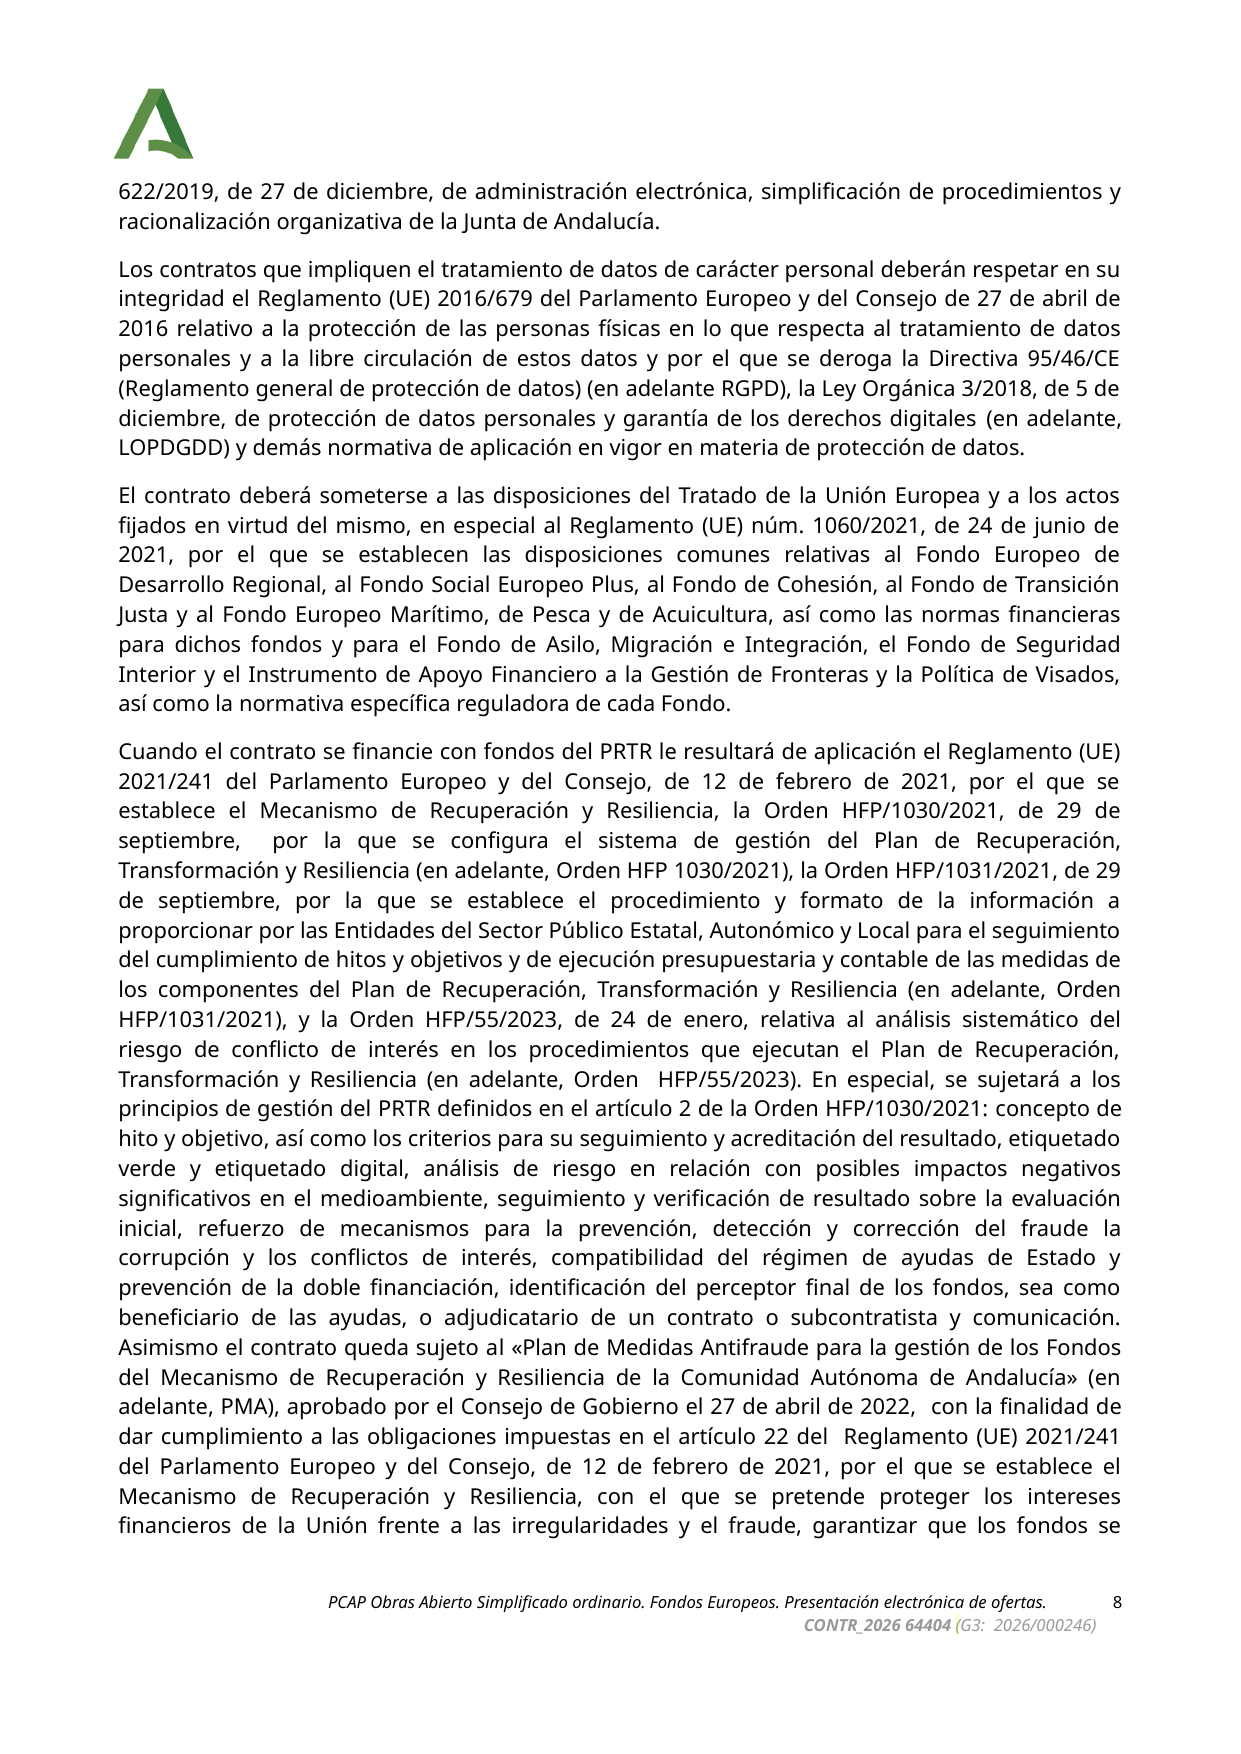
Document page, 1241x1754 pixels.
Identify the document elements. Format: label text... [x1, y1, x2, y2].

text Cuando el contrato se financie con fondos del PRTR le resultará de aplicación el Reglamento (UE) 2021/241 del Parlamento Europeo y del Consejo, de 12 de febrero de 2021, por el que se establece el Mecanismo de Recuperación y Resiliencia, la Orden HFP/1030/2021, de 29 de septiembre, por la que se configura el sistema de gestión del Plan de Recuperación, Transformación y Resiliencia (en adelante, Orden HFP 1030/2021), la Orden HFP/1031/2021, de 29 de septiembre, por la que se establece el procedimiento y formato de la información a proporcionar por las Entidades del Sector Público Estatal, Autonómico y Local para el seguimiento del cumplimiento de hitos y objetivos y de ejecución presupuestaria y contable de las medidas de los componentes del Plan de Recuperación, Transformación y Resiliencia (en adelante, Orden HFP/1031/2021), y la Orden HFP/55/2023, de 24 de enero, relativa al análisis sistemático del riesgo de conflicto de interés en los procedimientos que ejecutan el Plan de Recuperación, Transformación y Resiliencia (en adelante, Orden HFP/55/2023). En especial, se sujetará a los principios de gestión del PRTR definidos en el artículo 2 de la Orden HFP/1030/2021: concepto de hito y objetivo, así como los criterios para su seguimiento y acreditación del resultado, etiquetado verde y etiquetado digital, análisis de riesgo en relación con posibles impactos negativos significativos en el medioambiente, seguimiento y verificación de resultado sobre la evaluación inicial, refuerzo de mecanismos para la prevención, detección y corrección del fraude la corrupción y los conflictos de interés, compatibilidad del régimen de ayudas de Estado y prevención de la doble financiación, identificación del perceptor final de los fondos, sea como beneficiario de las ayudas, o adjudicatario de un contrato o subcontratista y comunicación. Asimismo el contrato queda sujeto al «Plan de Medidas Antifraude para la gestión de los Fondos del Mecanismo de Recuperación y Resiliencia de la Comunidad Autónoma de Andalucía» (en adelante, PMA), aprobado por el Consejo de Gobierno el 27 de abril de 2022, con la finalidad de dar cumplimiento a las obligaciones impuestas en el artículo 22 del Reglamento (UE) 2021/241 del Parlamento Europeo y del Consejo, de 12 de febrero de 2021, por el que se establece el Mecanismo de Recuperación y Resiliencia, con el que se pretende proteger los intereses financieros de la Unión frente a las irregularidades y el fraude, garantizar que los fondos se [118, 736, 1122, 1540]
picture [109, 84, 198, 163]
text 622/2019, de 27 de diciembre, de administración electrónica, simplificación de procedimientos y racionalización organizativa de la Junta de Andalucía. [118, 176, 1122, 236]
text El contrato deberá someterse a las disposiciones del Tratado de la Unión Europea y a los actos fijados en virtud del mismo, en especial al Reglamento (UE) núm. 1060/2021, de 24 de junio de 2021, por el que se establecen las disposiciones comunes relativas al Fondo Europeo de Desarrollo Regional, al Fondo Social Europeo Plus, al Fondo de Cohesión, al Fondo de Transición Justa y al Fondo Europeo Marítimo, de Pesca y de Acuicultura, así como las normas financieras para dichos fondos y para el Fondo de Asilo, Migración e Integración, el Fondo de Seguridad Interior y el Instrumento de Apoyo Financiero a la Gestión de Fronteras y la Política de Visados, así como la normativa específica reguladora de cada Fondo. [118, 480, 1122, 718]
text Los contratos que impliquen el tratamiento de datos de carácter personal deberán respetar en su integridad el Reglamento (UE) 2016/679 del Parlamento Europeo y del Consejo de 27 de abril de 2016 relativo a la protección de las personas físicas en lo que respecta al tratamiento de datos personales y a la libre circulación de estos datos y por el que se deroga la Directiva 95/46/CE (Reglamento general de protección de datos) (en adelante RGPD), la Ley Orgánica 3/2018, de 5 de diciembre, de protección de datos personales y garantía de los derechos digitales (en adelante, LOPDGDD) y demás normativa de aplicación en vigor en materia de protección de datos. [118, 254, 1122, 462]
